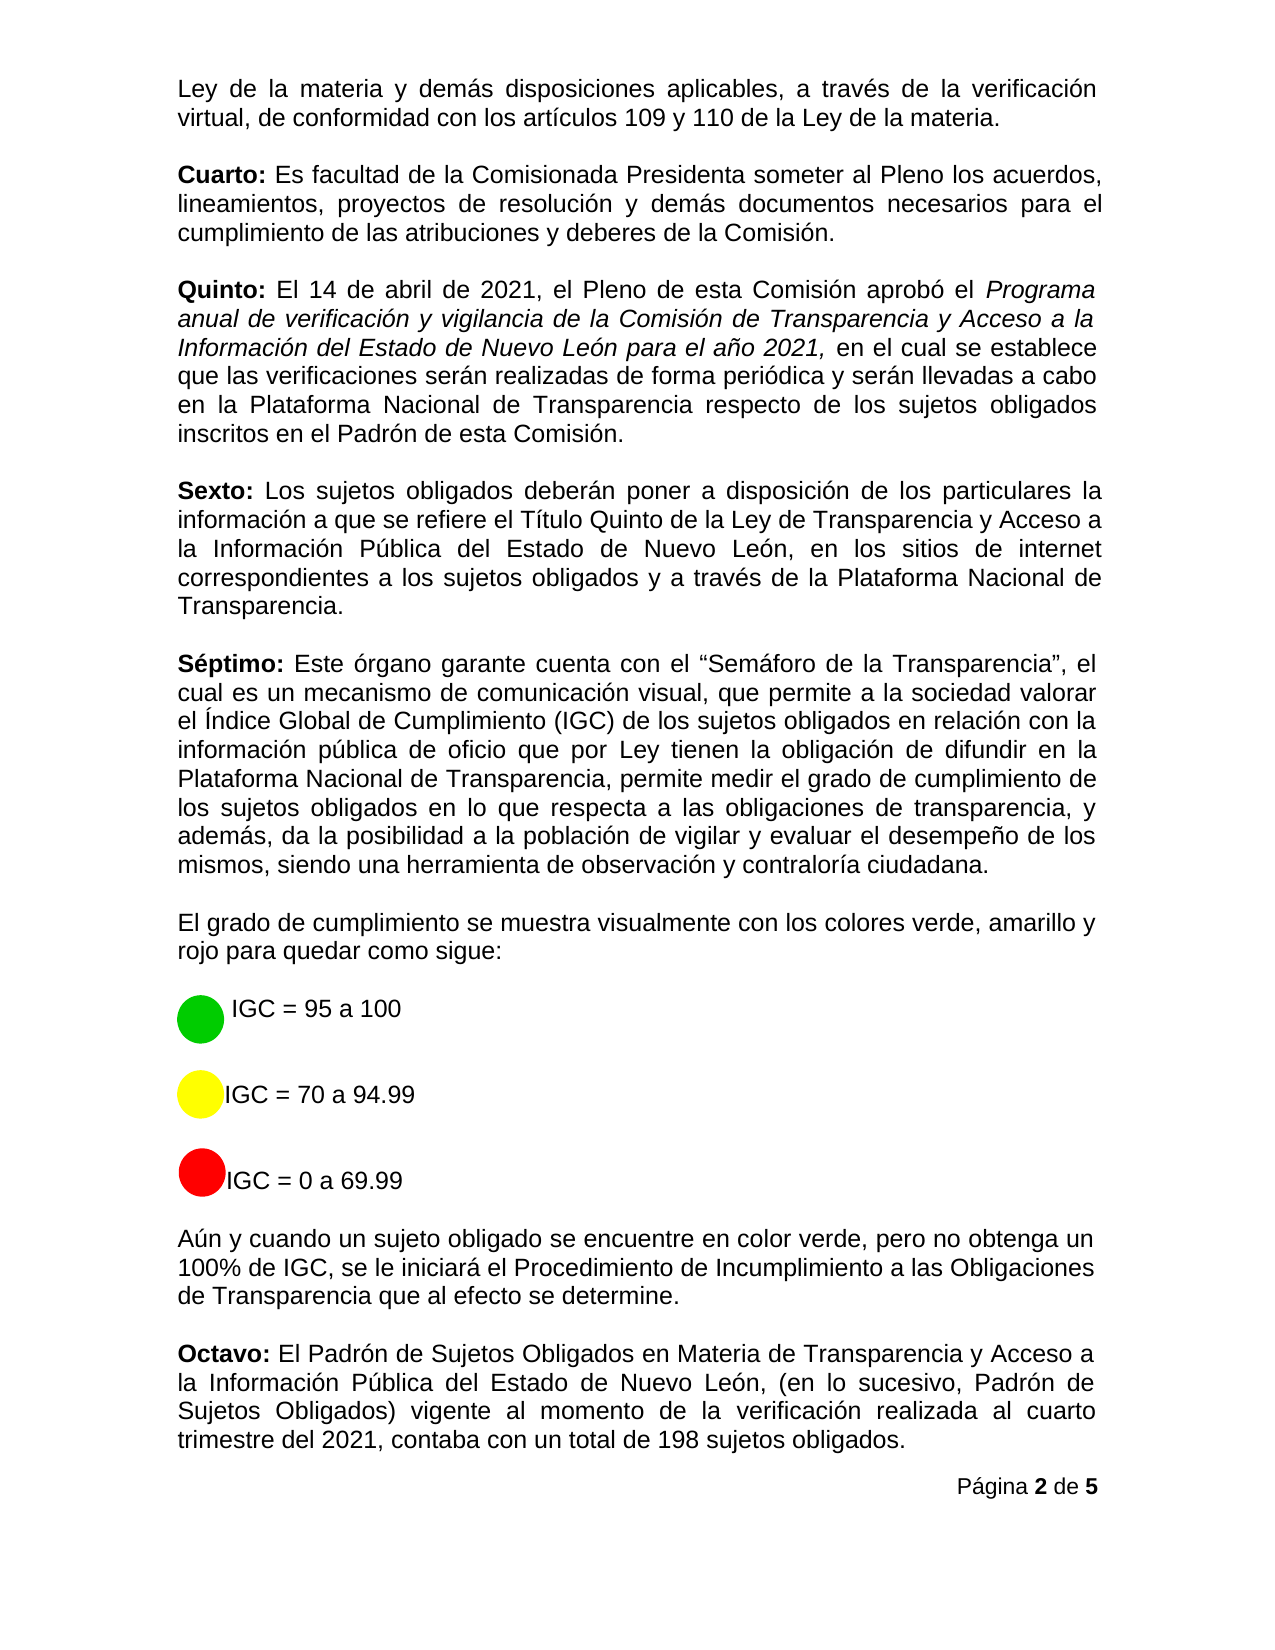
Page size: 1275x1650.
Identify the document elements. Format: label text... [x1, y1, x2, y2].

text El grado de cumplimiento se muestra visualmente con los colores verde, amarillo y rojo para quedar como sigue: [177, 908, 1098, 965]
text Aún y cuando un sujeto obligado se encuentre en color verde, pero no obtenga un 100% de IGC, se le iniciará el Procedimiento de Incumplimiento a las Obligaciones de Transparencia que al efecto se determine. [177, 1224, 1096, 1310]
text Sexto: Los sujetos obligados deberán poner a disposición de los particulares la información a que se refiere el Título Quinto de la Ley de Transparencia y Acceso a la Información Pública del Estado de Nuevo León, en los sitios de internet correspondientes a los sujetos obligados y a través de la Plataforma Nacional de Transparencia. [177, 476, 1104, 620]
text Séptimo: Este órgano garante cuenta con el “Semáforo de la Transparencia”, el cual es un mecanismo de comunicación visual, que permite a la sociedad valorar el Índice Global de Cumplimiento (IGC) de los sujetos obligados en relación con la información pública de oficio que por Ley tienen la obligación de difundir en la Plataforma Nacional de Transparencia, permite medir el grado de cumplimiento de los sujetos obligados en lo que respecta a las obligaciones de transparencia, y además, da la posibilidad a la población de vigilar y evaluar el desempeño de los mismos, siendo una herramienta de observación y contraloría ciudadana. [177, 649, 1098, 879]
text Quinto: El 14 de abril de 2021, el Pleno de esta Comisión aprobó el Programa anual de verificación y vigilancia de la Comisión de Transparencia y Acceso a la Información del Estado de Nuevo León para el año 2021, en el cual se establece que las verificaciones serán realizadas de forma periódica y serán llevadas a cabo en la Plataforma Nacional de Transparencia respecto de los sujetos obligados inscritos en el Padrón de esta Comisión. [177, 275, 1098, 448]
text Cuarto: Es facultad de la Comisionada Presidenta someter al Pleno los acuerdos, lineamientos, proyectos de resolución y demás documentos necesarios para el cumplimiento de las atribuciones y deberes de la Comisión. [177, 160, 1104, 246]
text IGC = 70 a 94.99 [220, 1080, 1098, 1109]
text [177, 1166, 191, 1195]
text Ley de la materia y demás disposiciones aplicables, a través de la verificación virtual, de conformidad con los artículos 109 y 110 de la Ley de la materia. [177, 74, 1098, 131]
text IGC = 0 a 69.99 [213, 1166, 1098, 1195]
text IGC = 95 a 100 [177, 994, 1098, 1023]
text Octavo: El Padrón de Sujetos Obligados en Materia de Transparencia y Acceso a la Información Pública del Estado de Nuevo León, (en lo sucesivo, Padrón de Sujetos Obligados) vigente al momento de la verificación realizada al cuarto trimestre del 2021, contaba con un total de 198 sujetos obligados. [177, 1339, 1096, 1454]
